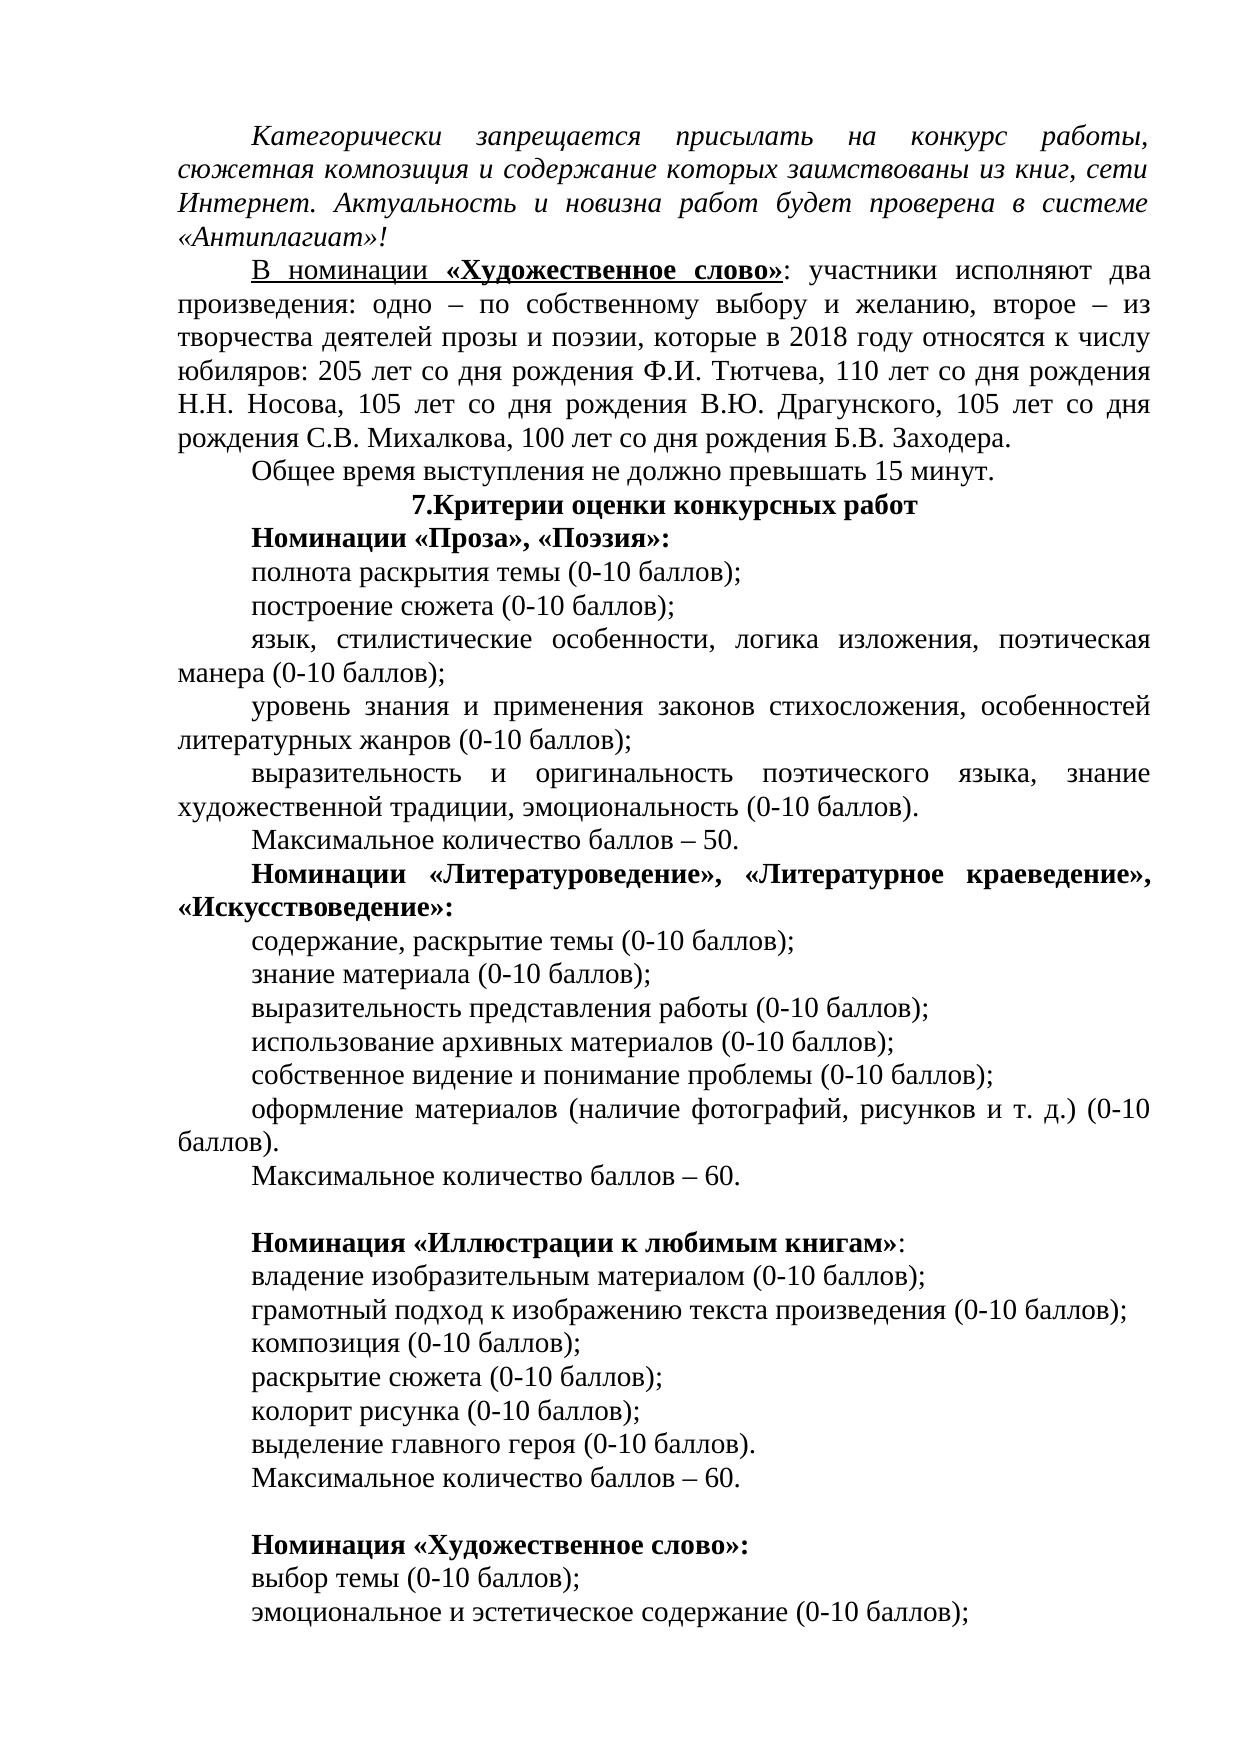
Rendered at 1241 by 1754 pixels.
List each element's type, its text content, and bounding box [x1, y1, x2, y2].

text язык, стилистические особенности, логика изложения, поэтическая манера (0-10 баллов); [177, 621, 1152, 688]
text владение изобразительным материалом (0-10 баллов); [177, 1258, 1152, 1292]
text 7.Критерии оценки конкурсных работ [177, 487, 1152, 521]
text выразительность и оригинальность поэтического языка, знание художественной традиции, эмоциональность (0-10 баллов). [177, 755, 1152, 822]
text выразительность представления работы (0-10 баллов); [177, 990, 1152, 1024]
text использование архивных материалов (0-10 баллов); [177, 1024, 1152, 1057]
text построение сюжета (0-10 баллов); [177, 588, 1152, 621]
text композиция (0-10 баллов); [177, 1326, 1152, 1359]
text Номинации «Литературоведение», «Литературное краеведение», «Искусствоведение»: [177, 856, 1152, 923]
text эмоциональное и эстетическое содержание (0-10 баллов); [177, 1594, 1152, 1627]
text В номинации «Художественное слово»: участники исполняют два произведения: одно – по собственному выбору и желанию, второе – из творчества деятелей прозы и поэзии, которые в 2018 году относятся к числу юбиляров: 205 лет со дня рождения Ф.И. Тютчева, 110 лет со дня рождения Н.Н. Носова, 105 лет со дня рождения В.Ю. Драгунского, 105 лет со дня рождения С.В. Михалкова, 100 лет со дня рождения Б.В. Заходера. [177, 252, 1152, 453]
text грамотный подход к изображению текста произведения (0-10 баллов); [177, 1292, 1152, 1326]
text оформление материалов (наличие фотографий, рисунков и т. д.) (0-10 баллов). [177, 1091, 1152, 1158]
text Номинация «Художественное слово»: [177, 1527, 1152, 1560]
text уровень знания и применения законов стихосложения, особенностей литературных жанров (0-10 баллов); [177, 688, 1152, 755]
text Номинации «Проза», «Поэзия»: [177, 521, 1152, 554]
text Номинация «Иллюстрации к любимым книгам»: [177, 1225, 1152, 1258]
text Максимальное количество баллов – 60. [177, 1158, 1152, 1191]
text полнота раскрытия темы (0-10 баллов); [177, 554, 1152, 588]
text собственное видение и понимание проблемы (0-10 баллов); [177, 1057, 1152, 1091]
text Общее время выступления не должно превышать 15 минут. [177, 453, 1152, 487]
text выделение главного героя (0-10 баллов). [177, 1426, 1152, 1460]
text знание материала (0-10 баллов); [177, 957, 1152, 990]
text содержание, раскрытие темы (0-10 баллов); [177, 923, 1152, 957]
text Максимальное количество баллов – 60. [177, 1460, 1152, 1493]
text раскрытие сюжета (0-10 баллов); [177, 1359, 1152, 1393]
text Максимальное количество баллов – 50. [177, 822, 1152, 856]
text колорит рисунка (0-10 баллов); [177, 1393, 1152, 1426]
text Категорически запрещается присылать на конкурс работы, сюжетная композиция и содержание которых заимствованы из книг, сети Интернет. Актуальность и новизна работ будет проверена в системе «Антиплагиат»! [177, 118, 1152, 252]
text выбор темы (0-10 баллов); [177, 1560, 1152, 1594]
